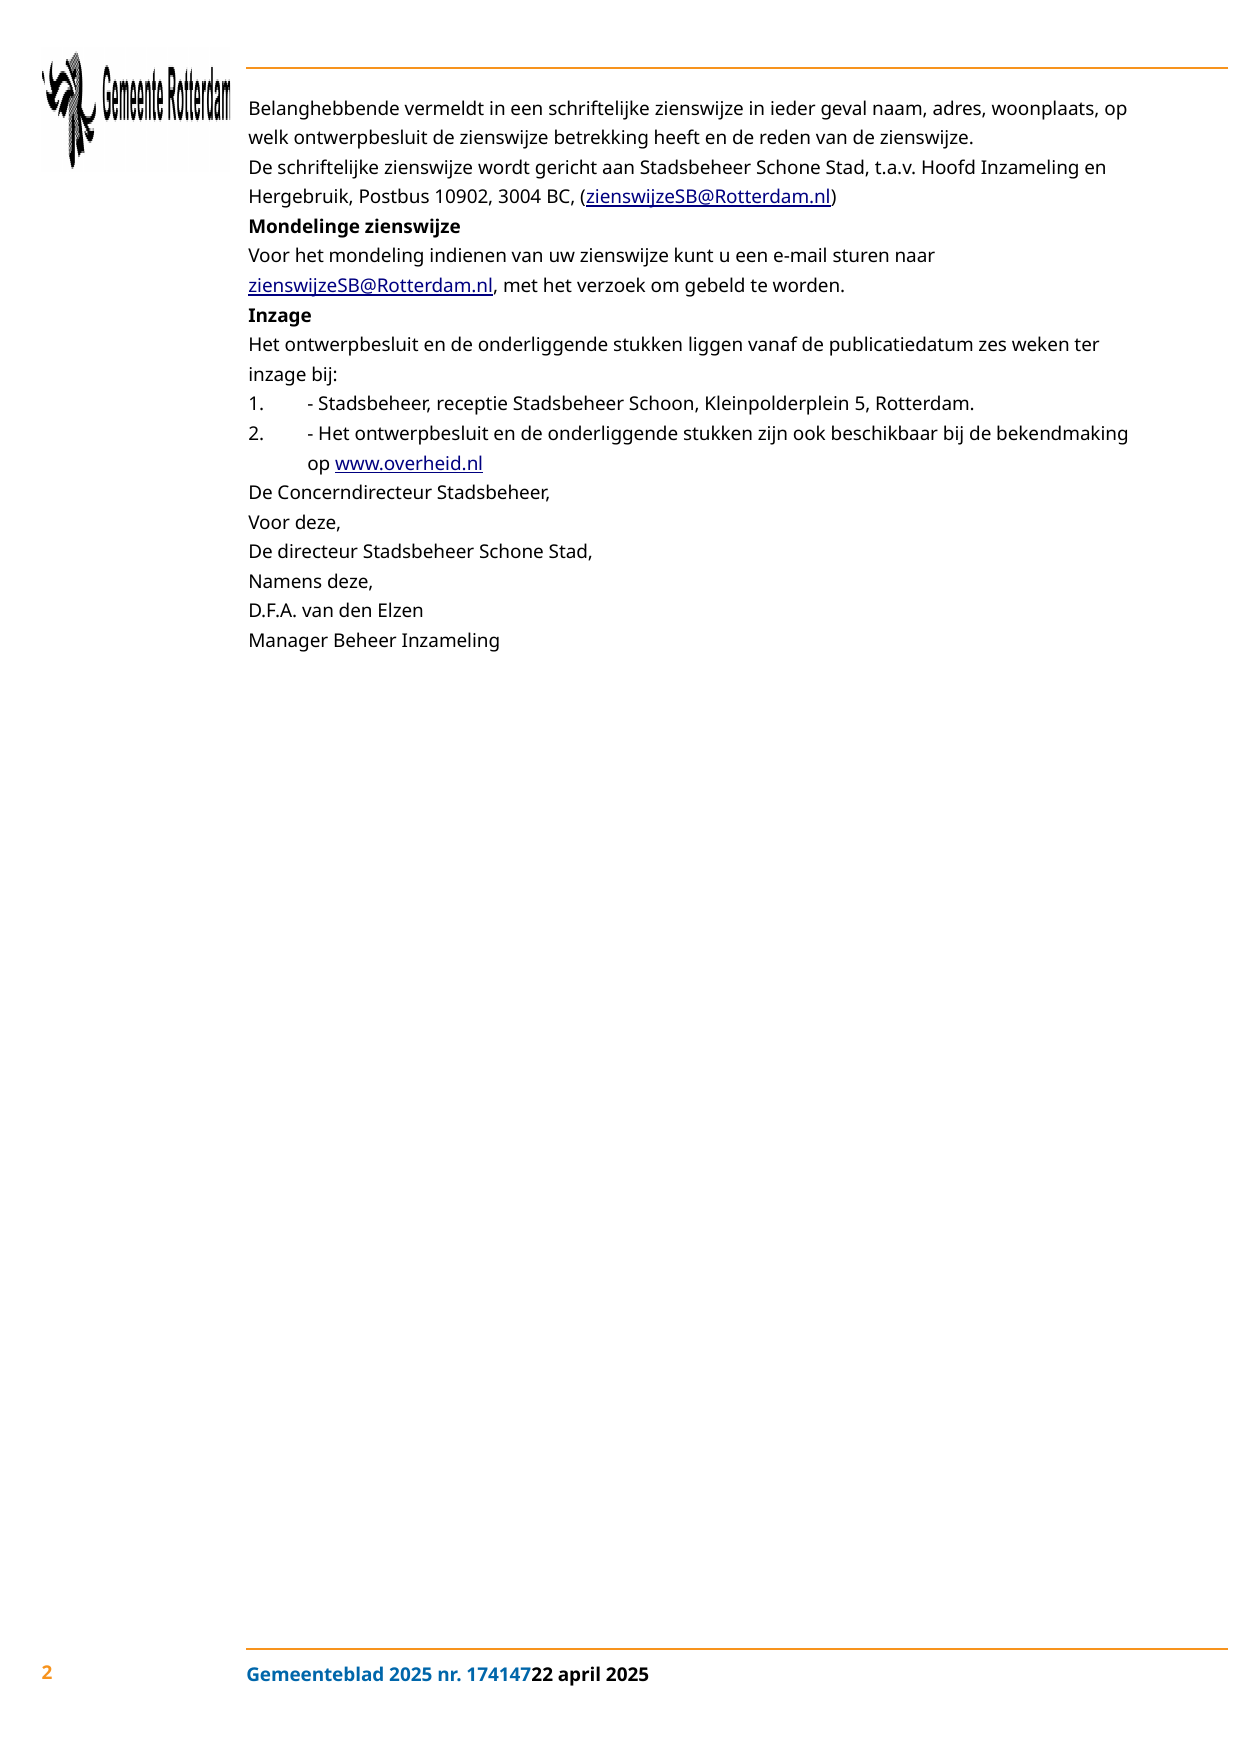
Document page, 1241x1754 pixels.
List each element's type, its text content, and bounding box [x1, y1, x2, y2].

text D.F.A. van den Elzen [248, 598, 1152, 623]
text De directeur Stadsbeheer Schone Stad, [248, 538, 1152, 564]
text Inzage [248, 302, 1152, 328]
text De Concerndirecteur Stadsbeheer, [248, 479, 1152, 505]
text Het ontwerpbesluit en de onderliggende stukken liggen vanaf de publicatiedatum zes weken ter inzage bij: [248, 331, 1152, 387]
text Namens deze, [248, 568, 1152, 594]
text Belanghebbende vermeldt in een schriftelijke zienswijze in ieder geval naam, adres, woonplaats, op welk ontwerpbesluit de zienswijze betrekking heeft en de reden van de zienswijze. [248, 95, 1152, 150]
picture [41, 47, 231, 172]
text Voor deze, [248, 509, 1152, 535]
list - Het ontwerpbesluit en de onderliggende stukken zijn ook beschikbaar bij de bekendmaking op www.overheid.nl [248, 420, 1152, 476]
list - Stadsbeheer, receptie Stadsbeheer Schoon, Kleinpolderplein 5, Rotterdam. [248, 391, 1152, 416]
text Voor het mondeling indienen van uw zienswijze kunt u een e-mail sturen naar zienswijzeSB@Rotterdam.nl, met het verzoek om gebeld te worden. [248, 243, 1152, 298]
text De schriftelijke zienswijze wordt gericht aan Stadsbeheer Schone Stad, t.a.v. Hoofd Inzameling en Hergebruik, Postbus 10902, 3004 BC, (zienswijzeSB@Rotterdam.nl) [248, 154, 1152, 209]
text Mondelinge zienswijze [248, 213, 1152, 239]
text Manager Beheer Inzameling [248, 627, 1152, 653]
